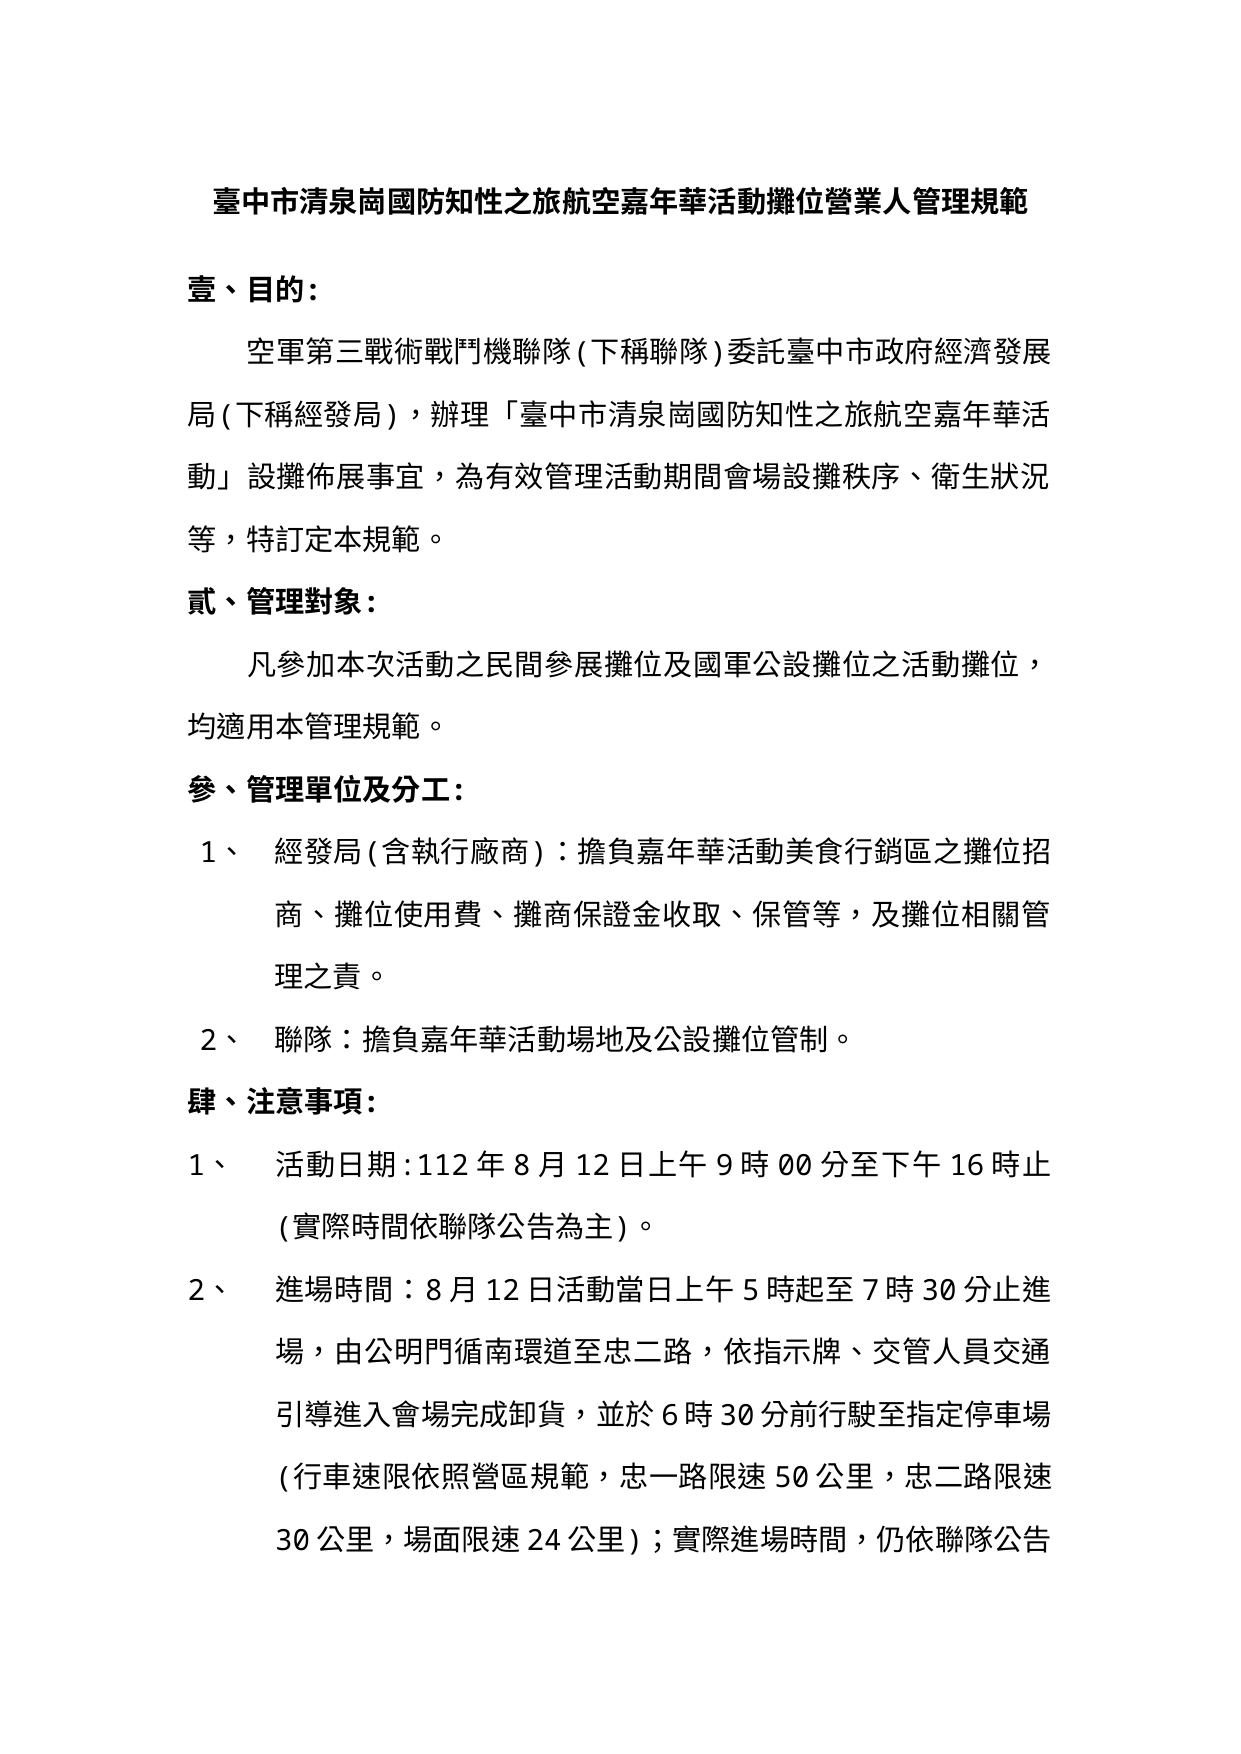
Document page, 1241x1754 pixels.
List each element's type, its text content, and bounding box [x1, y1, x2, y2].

text 凡參加本次活動之民間參展攤位及國軍公設攤位之活動攤位，均適用本管理規範。 [187, 621, 1053, 746]
text 肆、注意事項: [187, 1058, 1053, 1121]
list 進場時間：8月12日活動當日上午5時起至7時30分止進場，由公明門循南環道至忠二路，依指示牌、交管人員交通引導進入會場完成卸貨，並於6時30分前行駛至指定停車場(行車速限依照營區規範，忠一路限速50公里，忠二路限速30公里，場面限速24公里)；實際進場時間，仍依聯隊公告為主。 [187, 1246, 1053, 1558]
list 活動日期:112年8月12日上午9時00分至下午16時止(實際時間依聯隊公告為主)。 [187, 1121, 1053, 1246]
text 參、管理單位及分工: [187, 746, 1053, 808]
text 貳、管理對象: [187, 558, 1053, 621]
text 空軍第三戰術戰鬥機聯隊(下稱聯隊)委託臺中市政府經濟發展局(下稱經發局)，辦理「臺中市清泉崗國防知性之旅航空嘉年華活動」設攤佈展事宜，為有效管理活動期間會場設攤秩序、衛生狀況等，特訂定本規範。 [187, 308, 1053, 558]
list 經發局(含執行廠商)：擔負嘉年華活動美食行銷區之攤位招商、攤位使用費、攤商保證金收取、保管等，及攤位相關管理之責。 [199, 808, 1053, 996]
text 臺中市清泉崗國防知性之旅航空嘉年華活動攤位營業人管理規範 [187, 158, 1053, 221]
text 壹、目的: [187, 246, 1053, 308]
list 聯隊：擔負嘉年華活動場地及公設攤位管制。 [199, 996, 1053, 1058]
